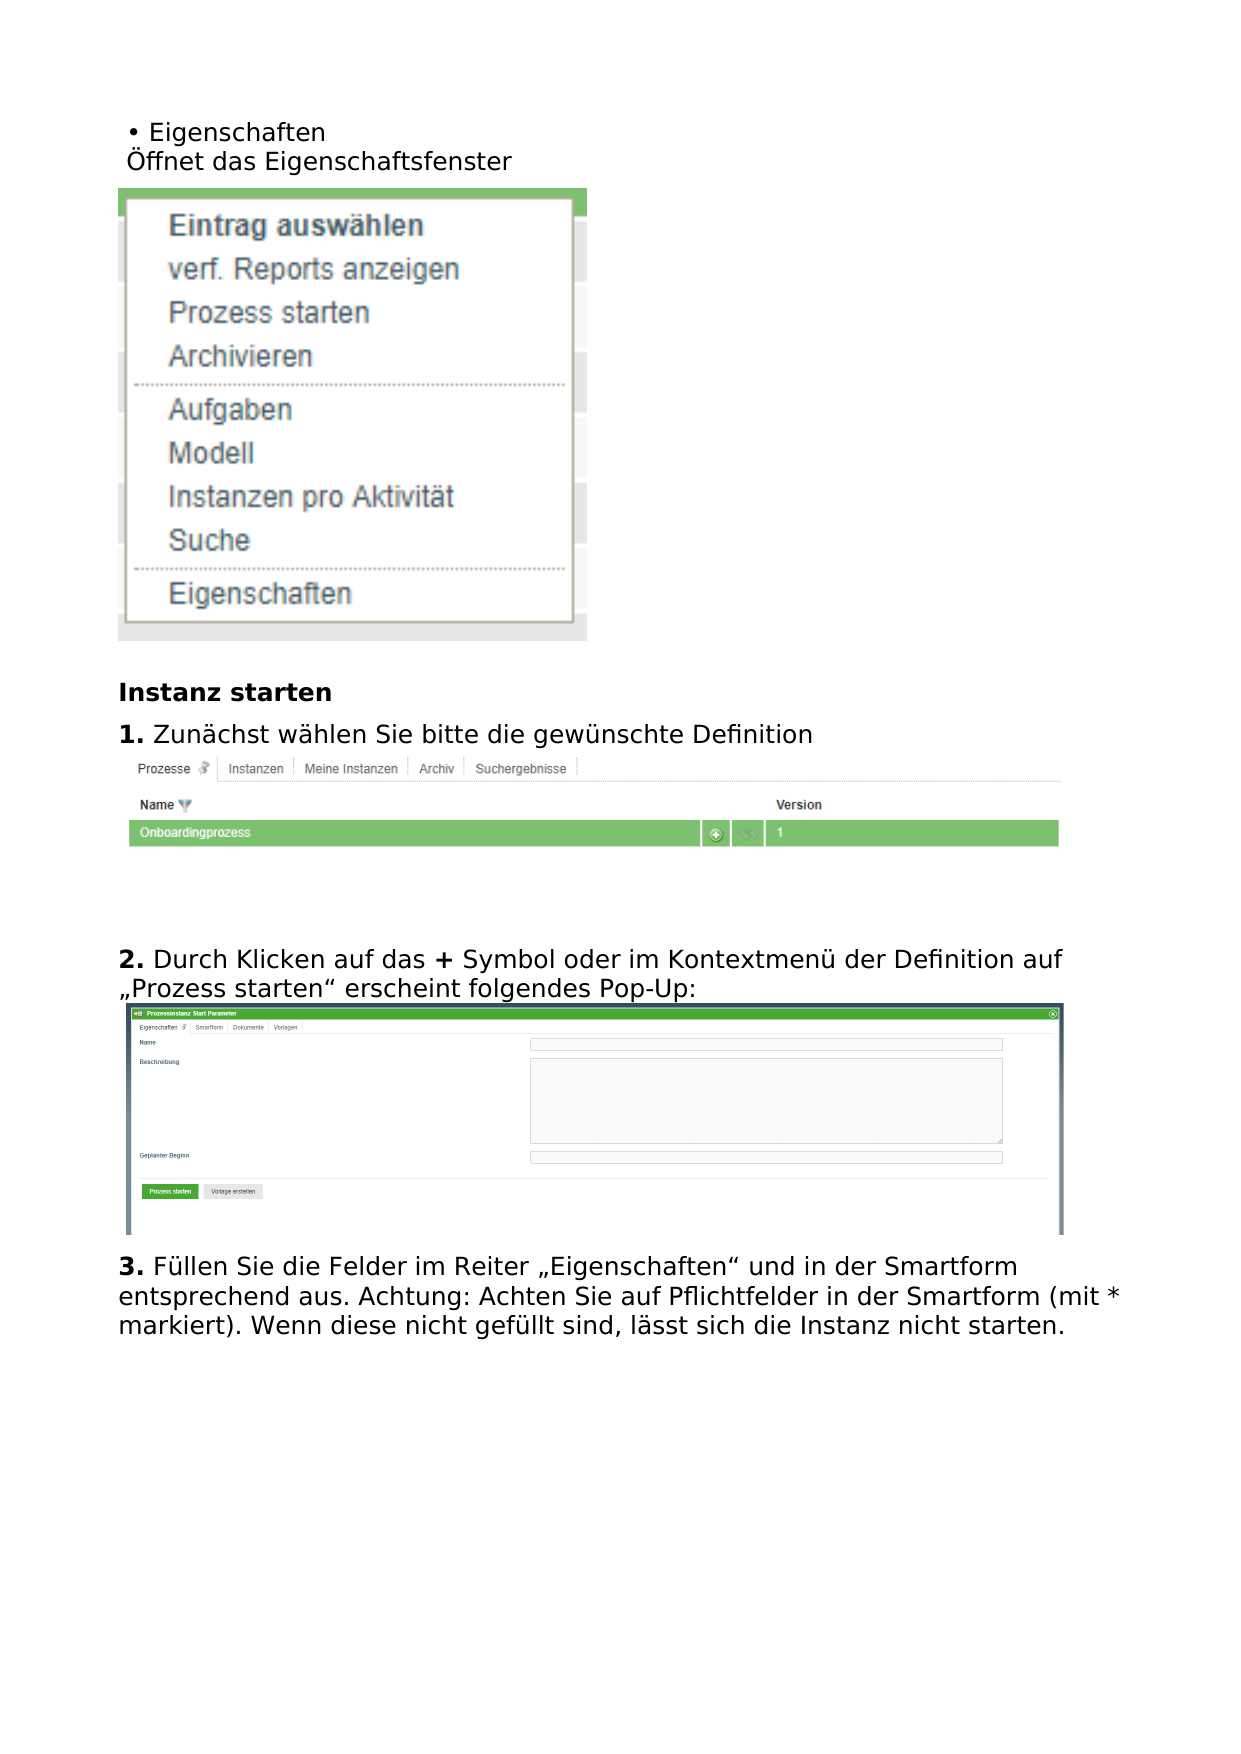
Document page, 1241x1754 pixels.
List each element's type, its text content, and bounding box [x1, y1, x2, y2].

picture [126, 749, 1064, 927]
subtitle Instanz starten [118, 678, 1122, 707]
text 2. Durch Klicken auf das + Symbol oder im Kontextmenü der Definition auf „Prozess starten“ erscheint folgendes Pop-Up: [118, 945, 1122, 1240]
text 3. Füllen Sie die Felder im Reiter „Eigenschaften“ und in der Smartform entsprechend aus. Achtung: Achten Sie auf Pflichtfelder in der Smartform (mit * markiert). Wenn diese nicht gefüllt sind, lässt sich die Instanz nicht starten. [118, 1253, 1122, 1340]
text 1. Zunächst wählen Sie bitte die gewünschte Definition [118, 720, 1122, 933]
picture [118, 188, 587, 641]
picture [126, 1003, 1064, 1235]
text • Eigenschaften Öffnet das Eigenschaftsfenster [118, 118, 1122, 176]
